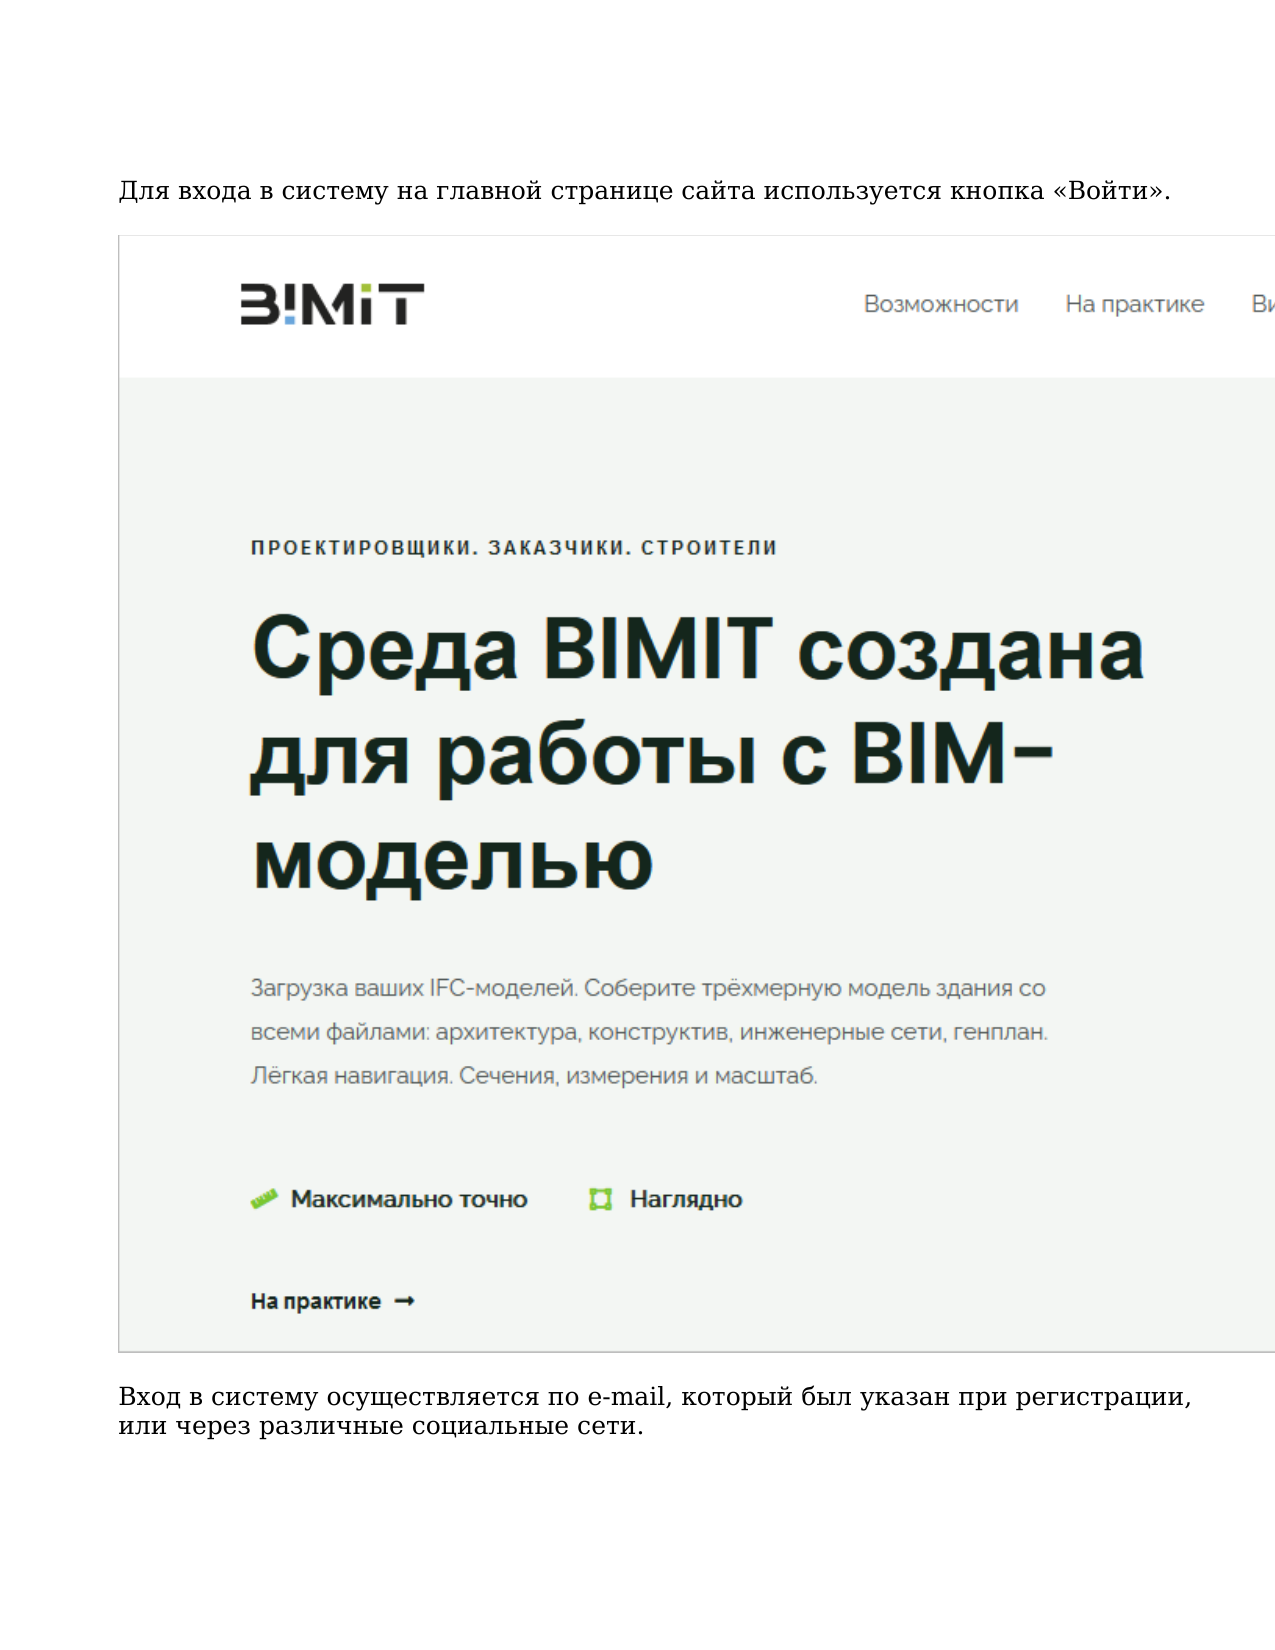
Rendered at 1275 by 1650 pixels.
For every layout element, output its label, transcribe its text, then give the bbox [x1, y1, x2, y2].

picture [118, 235, 1275, 1353]
text Вход в систему осуществляется по e-mail, который был указан при регистрации, или через различные социальные сети. [118, 1382, 1216, 1440]
text Для входа в систему на главной странице сайта используется кнопка «Войти». [118, 176, 1216, 206]
